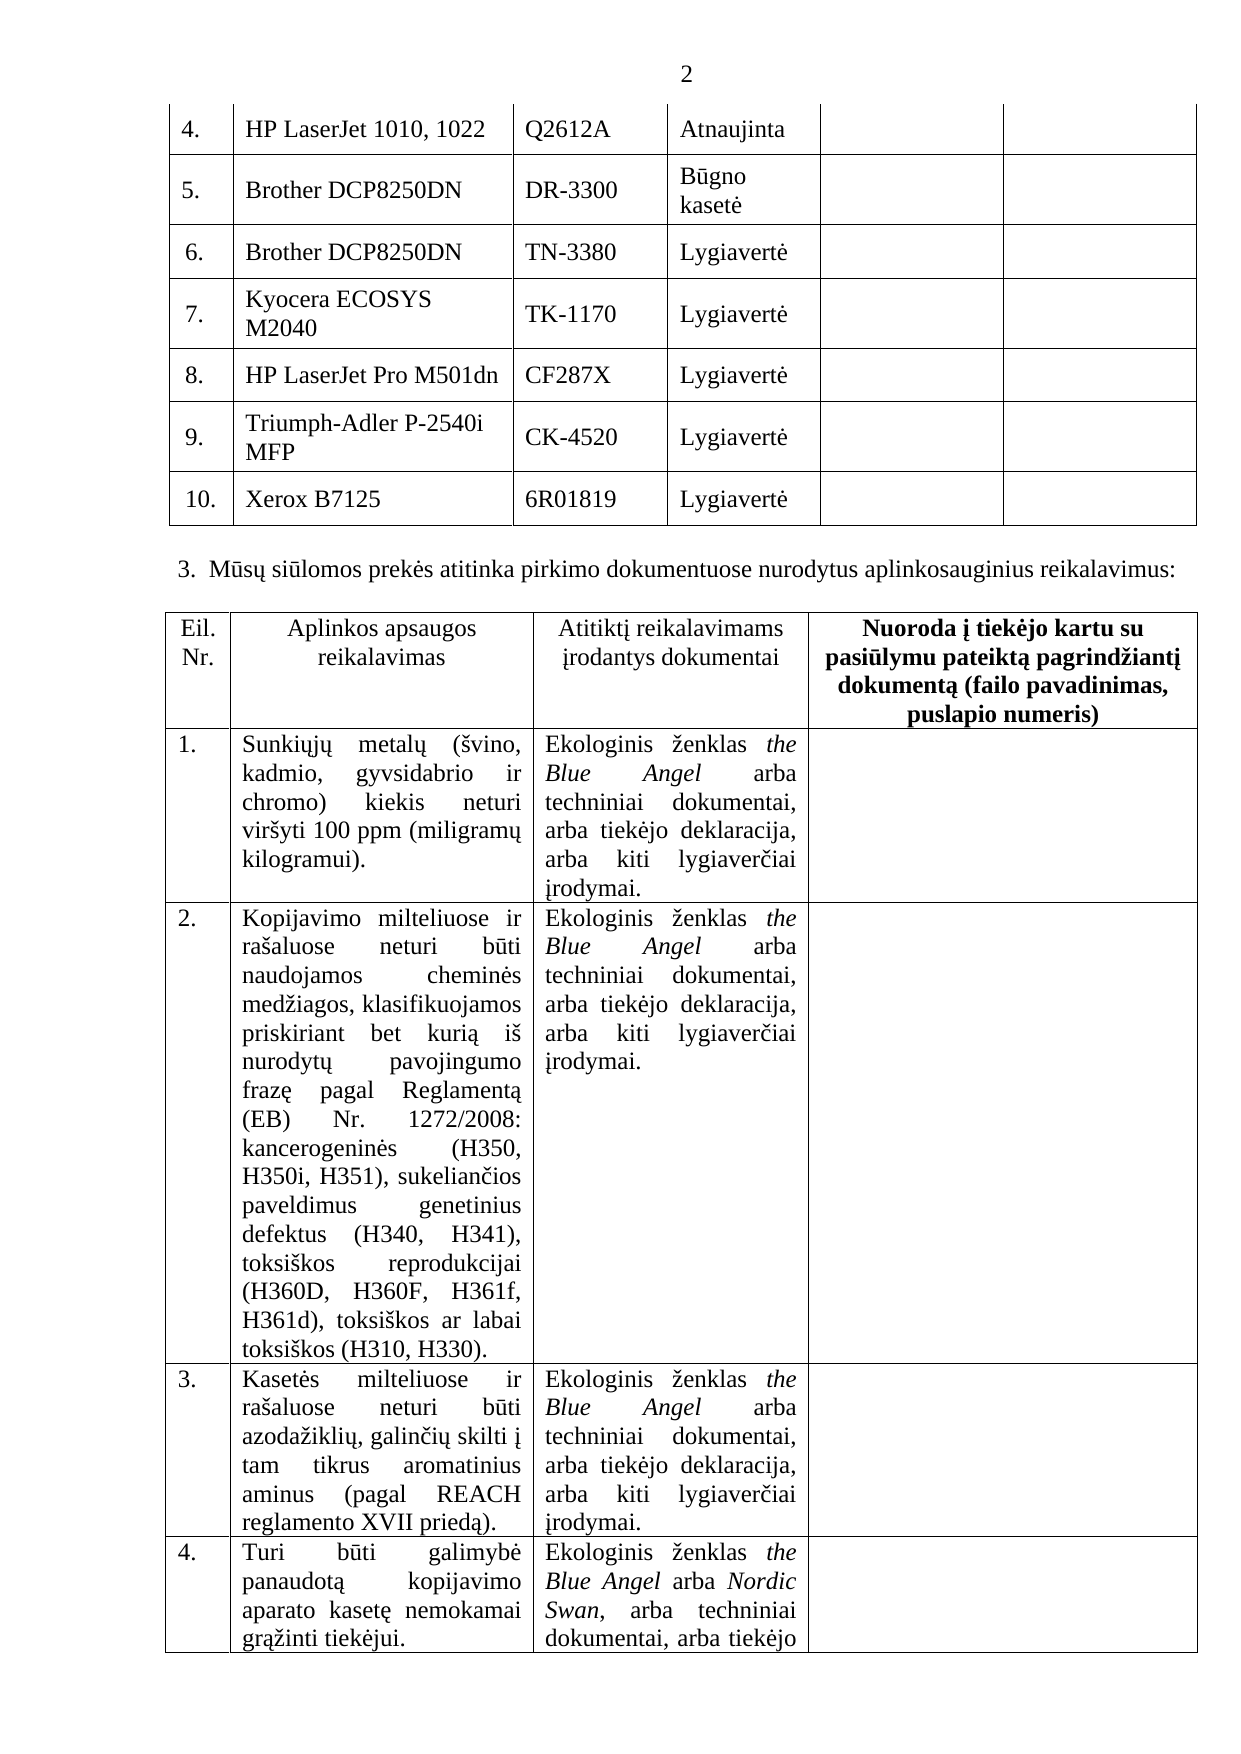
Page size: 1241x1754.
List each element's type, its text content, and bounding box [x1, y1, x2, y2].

table_cell TN-3380 [514, 225, 667, 278]
table_cell Ekologinis ženklas the Blue Angel arba techniniai dokumentai, arba tiekėjo deklaracija, arba kiti lygiaverčiai įrodymai. [534, 729, 808, 902]
table_cell CK-4520 [514, 402, 667, 471]
table_cell [821, 225, 1003, 278]
table_cell [1004, 225, 1196, 278]
table_cell [1004, 104, 1196, 154]
table_cell HP LaserJet Pro M501dn [234, 349, 512, 401]
table_cell 10. [170, 472, 233, 525]
table_cell Lygiavertė [668, 349, 820, 401]
table_cell [1004, 349, 1196, 401]
table_cell 1. [166, 729, 229, 902]
table_cell 9. [170, 402, 233, 471]
table_cell [1004, 279, 1196, 348]
table_cell 8. [170, 349, 233, 401]
table_cell Ekologinis ženklas the Blue Angel arba Nordic Swan, arba techniniai dokumentai, arba tiekėjo [534, 1537, 808, 1652]
table_cell Būgno kasetė [668, 155, 820, 224]
table_cell [809, 1364, 1197, 1536]
table_cell 4. [166, 1537, 229, 1652]
table_cell [809, 903, 1197, 1363]
table_cell [821, 279, 1003, 348]
table_cell Triumph-Adler P-2540i MFP [234, 402, 512, 471]
table_cell HP LaserJet 1010, 1022 [234, 104, 512, 154]
table_cell DR-3300 [514, 155, 667, 224]
table_cell Lygiavertė [668, 225, 820, 278]
table_header Aplinkos apsaugos reikalavimas [231, 613, 533, 728]
table_cell [821, 472, 1003, 525]
table_cell Brother DCP8250DN [234, 225, 512, 278]
table_cell [809, 1537, 1197, 1652]
table_cell [821, 155, 1003, 224]
table_cell [1004, 402, 1196, 471]
table_cell CF287X [514, 349, 667, 401]
table_cell Atnaujinta [668, 104, 820, 154]
table_cell Kopijavimo milteliuose ir rašaluose neturi būti naudojamos cheminės medžiagos, klasifikuojamos priskiriant bet kurią iš nurodytų pavojingumo frazę pagal Reglamentą (EB) Nr. 1272/2008: kancerogeninės (H350, H350i, H351), sukeliančios paveldimus genetinius defektus (H340, H341), toksiškos reprodukcijai (H360D, H360F, H361f, H361d), toksiškos ar labai toksiškos (H310, H330). [231, 903, 533, 1363]
table_cell [821, 104, 1003, 154]
table_cell 3. [166, 1364, 229, 1536]
table_header Atitiktį reikalavimams įrodantys dokumentai [534, 613, 808, 728]
text 3. Mūsų siūlomos prekės atitinka pirkimo dokumentuose nurodytus aplinkosauginius reikalavimus: [177, 554, 1196, 583]
table_cell Lygiavertė [668, 402, 820, 471]
table_cell Kasetės milteliuose ir rašaluose neturi būti azodažiklių, galinčių skilti į tam tikrus aromatinius aminus (pagal REACH reglamento XVII priedą). [231, 1364, 533, 1536]
table_header Nuoroda į tiekėjo kartu su pasiūlymu pateiktą pagrindžiantį dokumentą (failo pavadinimas, puslapio numeris) [809, 613, 1197, 728]
table_cell Brother DCP8250DN [234, 155, 512, 224]
table_cell 6. [170, 225, 233, 278]
table_cell Xerox B7125 [234, 472, 512, 525]
table_cell [821, 402, 1003, 471]
table_cell Lygiavertė [668, 279, 820, 348]
table_cell 2. [166, 903, 229, 1363]
table_cell 6R01819 [514, 472, 667, 525]
table_cell Sunkiųjų metalų (švino, kadmio, gyvsidabrio ir chromo) kiekis neturi viršyti 100 ppm (miligramų kilogramui). [231, 729, 533, 902]
table_cell Ekologinis ženklas the Blue Angel arba techniniai dokumentai, arba tiekėjo deklaracija, arba kiti lygiaverčiai įrodymai. [534, 1364, 808, 1536]
table_cell 4. [170, 104, 233, 154]
table_cell Q2612A [514, 104, 667, 154]
table_cell Lygiavertė [668, 472, 820, 525]
table_cell [809, 729, 1197, 902]
table_cell [1004, 155, 1196, 224]
table_header Eil. Nr. [166, 613, 229, 728]
table_cell Kyocera ECOSYS M2040 [234, 279, 512, 348]
table_cell Ekologinis ženklas the Blue Angel arba techniniai dokumentai, arba tiekėjo deklaracija, arba kiti lygiaverčiai įrodymai. [534, 903, 808, 1363]
table_cell TK-1170 [514, 279, 667, 348]
table_cell 5. [170, 155, 233, 224]
table_cell [1004, 472, 1196, 525]
table_cell 7. [170, 279, 233, 348]
table_cell Turi būti galimybė panaudotą kopijavimo aparato kasetę nemokamai grąžinti tiekėjui. [231, 1537, 533, 1652]
table_cell [821, 349, 1003, 401]
